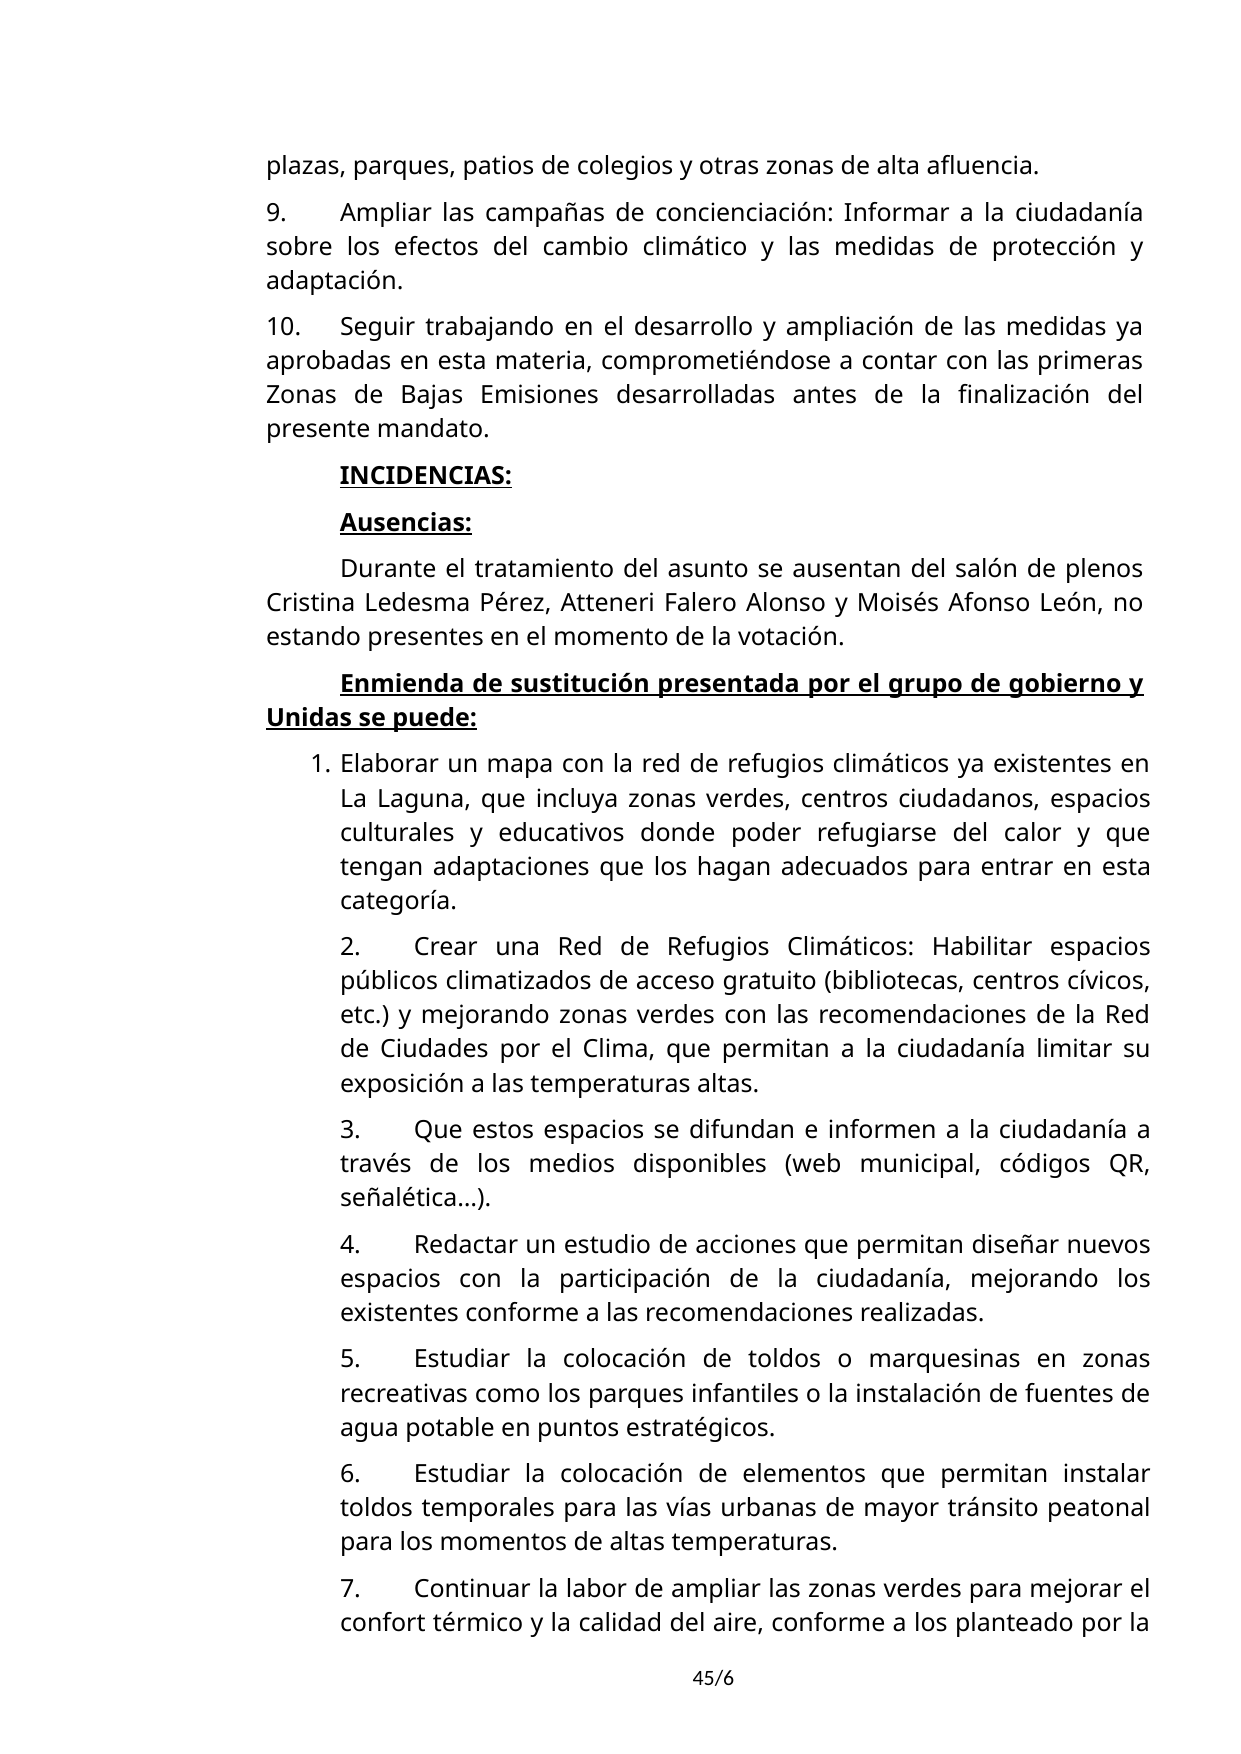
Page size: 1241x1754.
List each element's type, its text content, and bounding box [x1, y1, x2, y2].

text Durante el tratamiento del asunto se ausentan del salón de plenos Cristina Ledesma Pérez, Atteneri Falero Alonso y Moisés Afonso León, no estando presentes en el momento de la votación. [266, 551, 1144, 653]
list Estudiar la colocación de elementos que permitan instalar toldos temporales para las vías urbanas de mayor tránsito peatonal para los momentos de altas temperaturas. [340, 1456, 1152, 1558]
list Crear una Red de Refugios Climáticos: Habilitar espacios públicos climatizados de acceso gratuito (bibliotecas, centros cívicos, etc.) y mejorando zonas verdes con las recomendaciones de la Red de Ciudades por el Clima, que permitan a la ciudadanía limitar su exposición a las temperaturas altas. [340, 929, 1152, 1099]
list Redactar un estudio de acciones que permitan diseñar nuevos espacios con la participación de la ciudadanía, mejorando los existentes conforme a las recomendaciones realizadas. [340, 1226, 1152, 1329]
text Enmienda de sustitución presentada por el grupo de gobierno y Unidas se puede: [266, 666, 1144, 734]
list Que estos espacios se difundan e informen a la ciudadanía a través de los medios disponibles (web municipal, códigos QR, señalética…). [340, 1112, 1152, 1214]
list Estudiar la colocación de toldos o marquesinas en zonas recreativas como los parques infantiles o la instalación de fuentes de agua potable en puntos estratégicos. [340, 1341, 1152, 1443]
list plazas, parques, patios de colegios y otras zonas de alta afluencia. [266, 148, 1144, 182]
list Ampliar las campañas de concienciación: Informar a la ciudadanía sobre los efectos del cambio climático y las medidas de protección y adaptación. [266, 194, 1144, 296]
text INCIDENCIAS: [339, 458, 1144, 492]
list Elaborar un mapa con la red de refugios climáticos ya existentes en La Laguna, que incluya zonas verdes, centros ciudadanos, espacios culturales y educativos donde poder refugiarse del calor y que tengan adaptaciones que los hagan adecuados para entrar en esta categoría. [310, 746, 1152, 916]
list Continuar la labor de ampliar las zonas verdes para mejorar el confort térmico y la calidad del aire, conforme a los planteado por la [340, 1571, 1152, 1639]
list Seguir trabajando en el desarrollo y ampliación de las medidas ya aprobadas en esta materia, comprometiéndose a contar con las primeras Zonas de Bajas Emisiones desarrolladas antes de la finalización del presente mandato. [266, 309, 1144, 445]
text Ausencias: [339, 504, 1144, 538]
